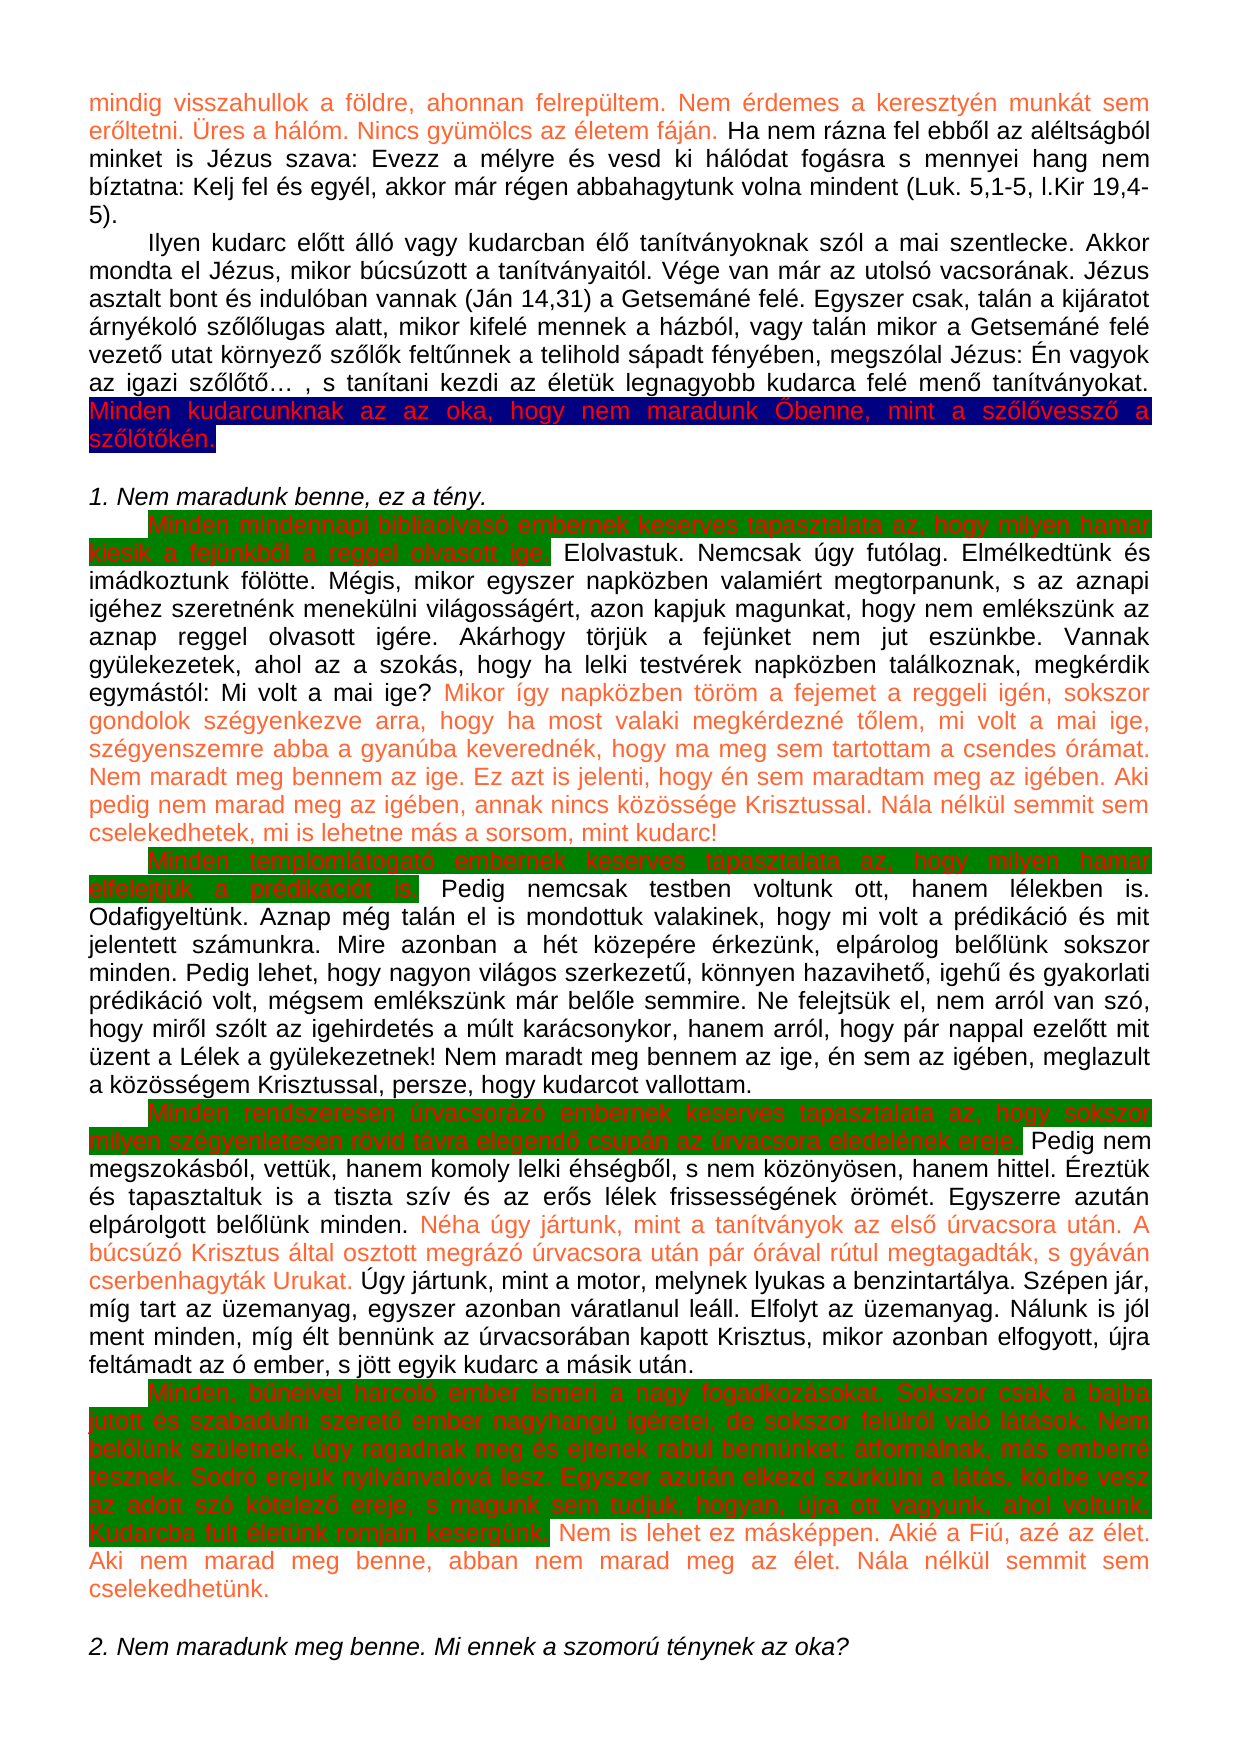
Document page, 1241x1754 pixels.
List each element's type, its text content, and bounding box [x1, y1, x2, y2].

text Minden mindennapi bibliaolvasó embernek keserves tapasztalata az, hogy milyen hamar kiesik a fejünkből a reggel olvasott ige. Elolvastuk. Nemcsak úgy futólag. Elmélkedtünk és imádkoztunk fölötte. Mégis, mikor egyszer napközben valamiért megtorpanunk, s az aznapi igéhez szeretnénk menekülni világosságért, azon kapjuk magunkat, hogy nem emlékszünk az aznap reggel olvasott igére. Akárhogy törjük a fejünket nem jut eszünkbe. Vannak gyülekezetek, ahol az a szokás, hogy ha lelki testvérek napközben találkoznak, megkérdik egymástól: Mi volt a mai ige? Mikor így napközben töröm a fejemet a reggeli igén, sokszor gondolok szégyenkezve arra, hogy ha most valaki megkérdezné tőlem, mi volt a mai ige, szégyenszemre abba a gyanúba keverednék, hogy ma meg sem tartottam a csendes órámat. Nem maradt meg bennem az ige. Ez azt is jelenti, hogy én sem maradtam meg az igében. Aki pedig nem marad meg az igében, annak nincs közössége Krisztussal. Nála nélkül semmit sem cselekedhetek, mi is lehetne más a sorsom, mint kudarc! [88, 510, 1152, 847]
text Minden rendszeresen úrvacsorázó embernek keserves tapasztalata az, hogy sokszor milyen szégyenletesen rövid távra elegendő csupán az úrvacsora eledelének ereje. Pedig nem megszokásból, vettük, hanem komoly lelki éhségből, s nem közönyösen, hanem hittel. Éreztük és tapasztaltuk is a tiszta szív és az erős lélek frissességének örömét. Egyszerre azután elpárolgott belőlünk minden. Néha úgy jártunk, mint a tanítványok az első úrvacsora után. A búcsúzó Krisztus által osztott megrázó úrvacsora után pár órával rútul megtagadták, s gyáván cserbenhagyták Urukat. Úgy jártunk, mint a motor, melynek lyukas a benzintartálya. Szépen jár, míg tart az üzemanyag, egyszer azonban váratlanul leáll. Elfolyt az üzemanyag. Nálunk is jól ment minden, míg élt bennünk az úrvacsorában kapott Krisztus, mikor azonban elfogyott, újra feltámadt az ó ember, s jött egyik kudarc a másik után. [88, 1099, 1152, 1379]
text 2. Nem maradunk meg benne. Mi ennek a szomorú ténynek az oka? [88, 1633, 1152, 1661]
text Minden templomlátogató embernek keserves tapasztalata az, hogy milyen hamar elfelejtjük a prédikációt is. Pedig nemcsak testben voltunk ott, hanem lélekben is. Odafigyeltünk. Aznap még talán el is mondottuk valakinek, hogy mi volt a prédikáció és mit jelentett számunkra. Mire azonban a hét közepére érkezünk, elpárolog belőlünk sokszor minden. Pedig lehet, hogy nagyon világos szerkezetű, könnyen hazavihető, igehű és gyakorlati prédikáció volt, mégsem emlékszünk már belőle semmire. Ne felejtsük el, nem arról van szó, hogy miről szólt az igehirdetés a múlt karácsonykor, hanem arról, hogy pár nappal ezelőtt mit üzent a Lélek a gyülekezetnek! Nem maradt meg bennem az ige, én sem az igében, meglazult a közösségem Krisztussal, persze, hogy kudarcot vallottam. [88, 847, 1152, 1099]
text Minden, bűneivel harcoló ember ismeri a nagy fogadkozásokat. Sokszor csak a bajba jutott és szabadulni szerető ember nagyhangú igéretei, de sokszor felülről való látások. Nem belőlünk születnek, úgy ragadnak meg és ejtenek rabul bennünket: átformálnak, más emberré tesznek. Sodró erejük nyilvánvalóvá lesz. Egyszer azután elkezd szürkülni a látás, ködbe vesz az adott szó kötelező ereje, s magunk sem tudjuk, hogyan, újra ott vagyunk, ahol voltunk. Kudarcba fult életünk romjain kesergünk. Nem is lehet ez másképpen. Akié a Fiú, azé az élet. Aki nem marad meg benne, abban nem marad meg az élet. Nála nélkül semmit sem cselekedhetünk. [88, 1379, 1152, 1603]
text 1. Nem maradunk benne, ez a tény. [88, 482, 1152, 510]
text mindig visszahullok a földre, ahonnan felrepültem. Nem érdemes a keresztyén munkát sem erőltetni. Üres a hálóm. Nincs gyümölcs az életem fáján. Ha nem rázna fel ebből az aléltságból minket is Jézus szava: Evezz a mélyre és vesd ki hálódat fogásra s mennyei hang nem bíztatna: Kelj fel és egyél, akkor már régen abbahagytunk volna mindent (Luk. 5,1-5, l.Kir 19,4-5). [88, 88, 1152, 229]
text Ilyen kudarc előtt álló vagy kudarcban élő tanítványoknak szól a mai szentlecke. Akkor mondta el Jézus, mikor búcsúzott a tanítványaitól. Vége van már az utolsó vacsorának. Jézus asztalt bont és indulóban vannak (Ján 14,31) a Getsemáné felé. Egyszer csak, talán a kijáratot árnyékoló szőlőlugas alatt, mikor kifelé mennek a házból, vagy talán mikor a Getsemáné felé vezető utat környező szőlők feltűnnek a telihold sápadt fényében, megszólal Jézus: Én vagyok az igazi szőlőtő… , s tanítani kezdi az életük legnagyobb kudarca felé menő tanítványokat. Minden kudarcunknak az az oka, hogy nem maradunk Őbenne, mint a szőlővessző a szőlőtőkén. [88, 229, 1152, 453]
